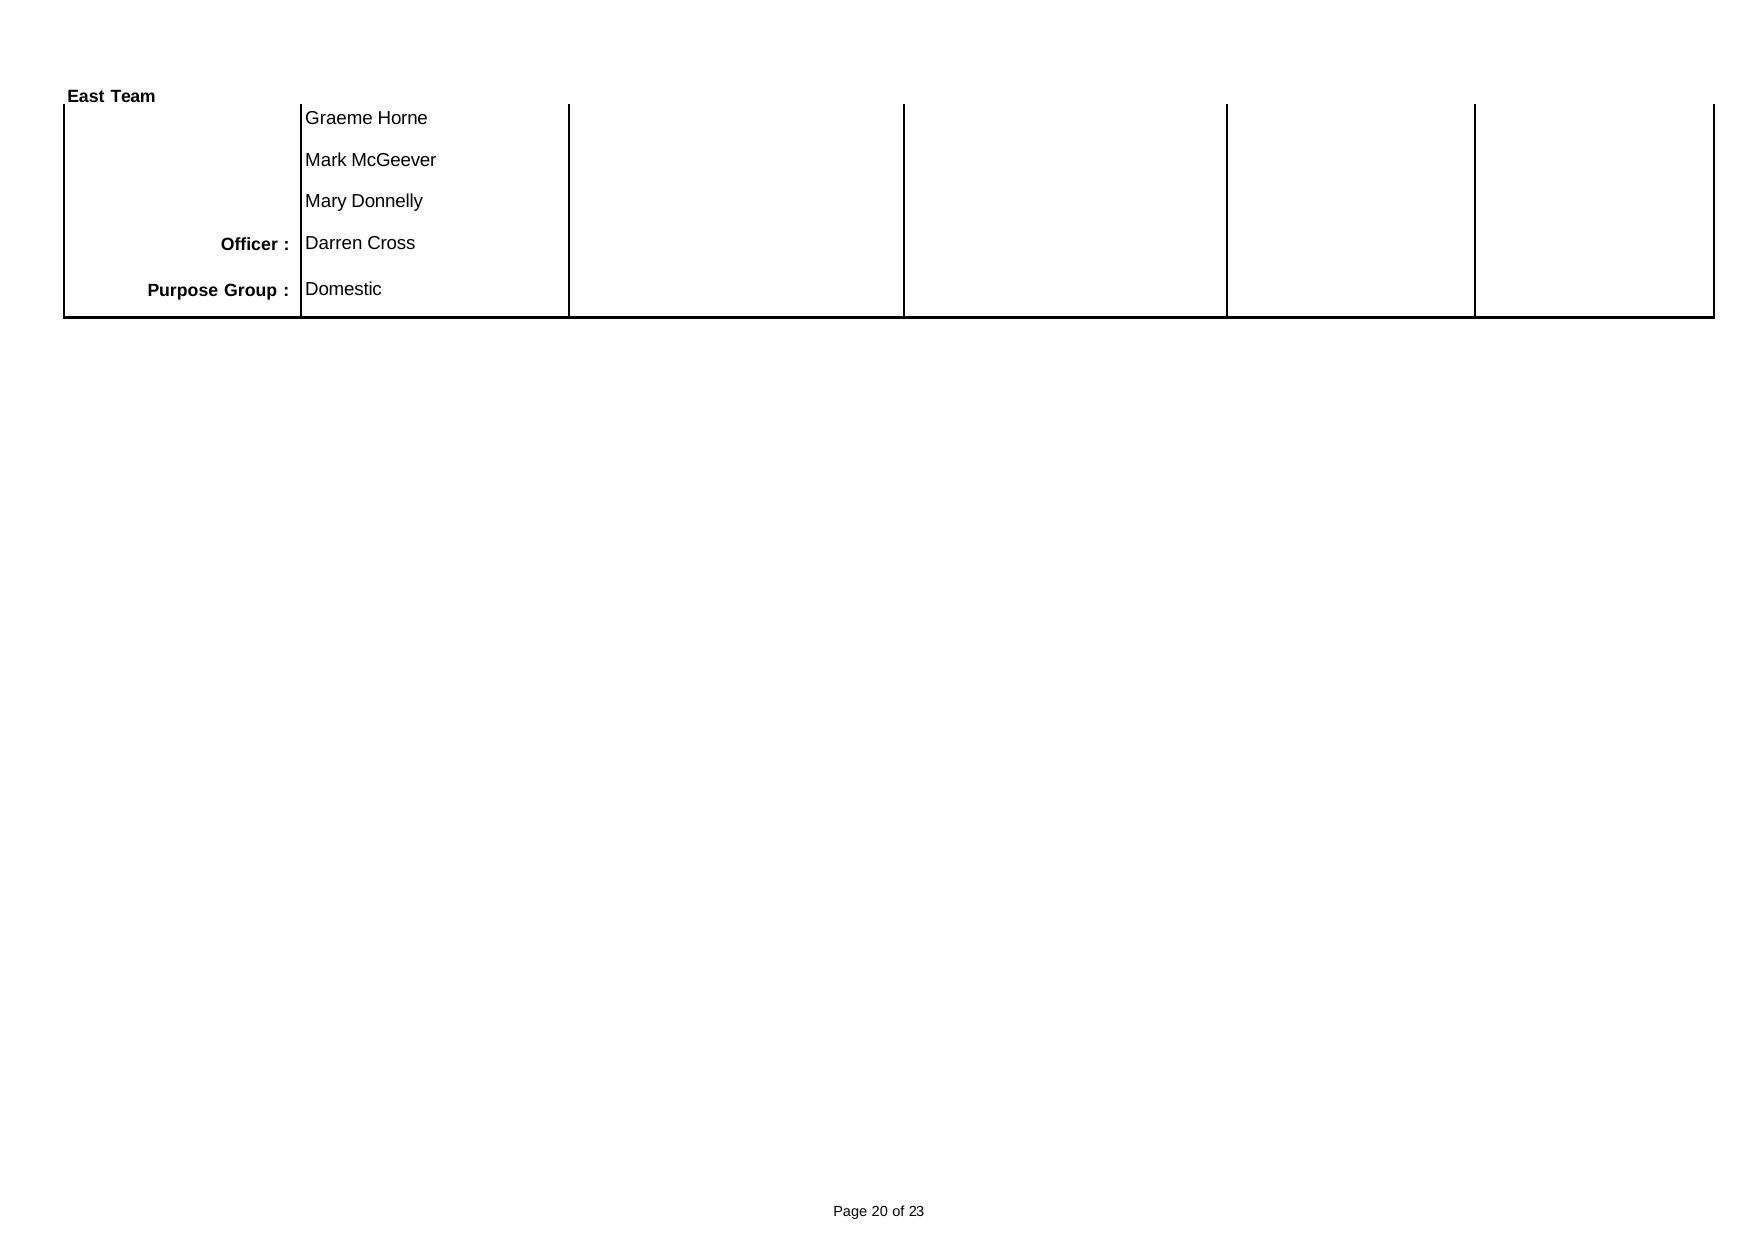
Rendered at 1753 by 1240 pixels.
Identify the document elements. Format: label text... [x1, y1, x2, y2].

table_cell [1228, 229, 1474, 270]
table_cell [905, 104, 1226, 145]
table_cell [905, 187, 1226, 228]
table_cell Purpose Group : [65, 270, 300, 316]
table_cell [570, 145, 903, 187]
table_cell [905, 145, 1226, 187]
table_cell [570, 229, 903, 270]
table_cell [570, 104, 903, 145]
table_cell [1476, 187, 1713, 228]
table_cell [570, 270, 903, 316]
table_cell [1476, 145, 1713, 187]
table_cell Officer : [65, 229, 300, 270]
table_cell Domestic [302, 270, 568, 316]
table_cell [1476, 104, 1713, 145]
table_cell [1228, 187, 1474, 228]
table_cell Graeme Horne [302, 104, 568, 145]
table_cell [65, 104, 300, 145]
table_cell Darren Cross [302, 229, 568, 270]
table_cell Mark McGeever [302, 145, 568, 187]
table_cell Mary Donnelly [302, 187, 568, 228]
table_cell [570, 187, 903, 228]
table_cell [905, 229, 1226, 270]
table_cell [1476, 229, 1713, 270]
table_cell [1228, 270, 1474, 316]
table_cell [65, 187, 300, 228]
table_cell [65, 145, 300, 187]
table_cell [1228, 145, 1474, 187]
table_cell [905, 270, 1226, 316]
table_cell [1228, 104, 1474, 145]
table_cell [1476, 270, 1713, 316]
